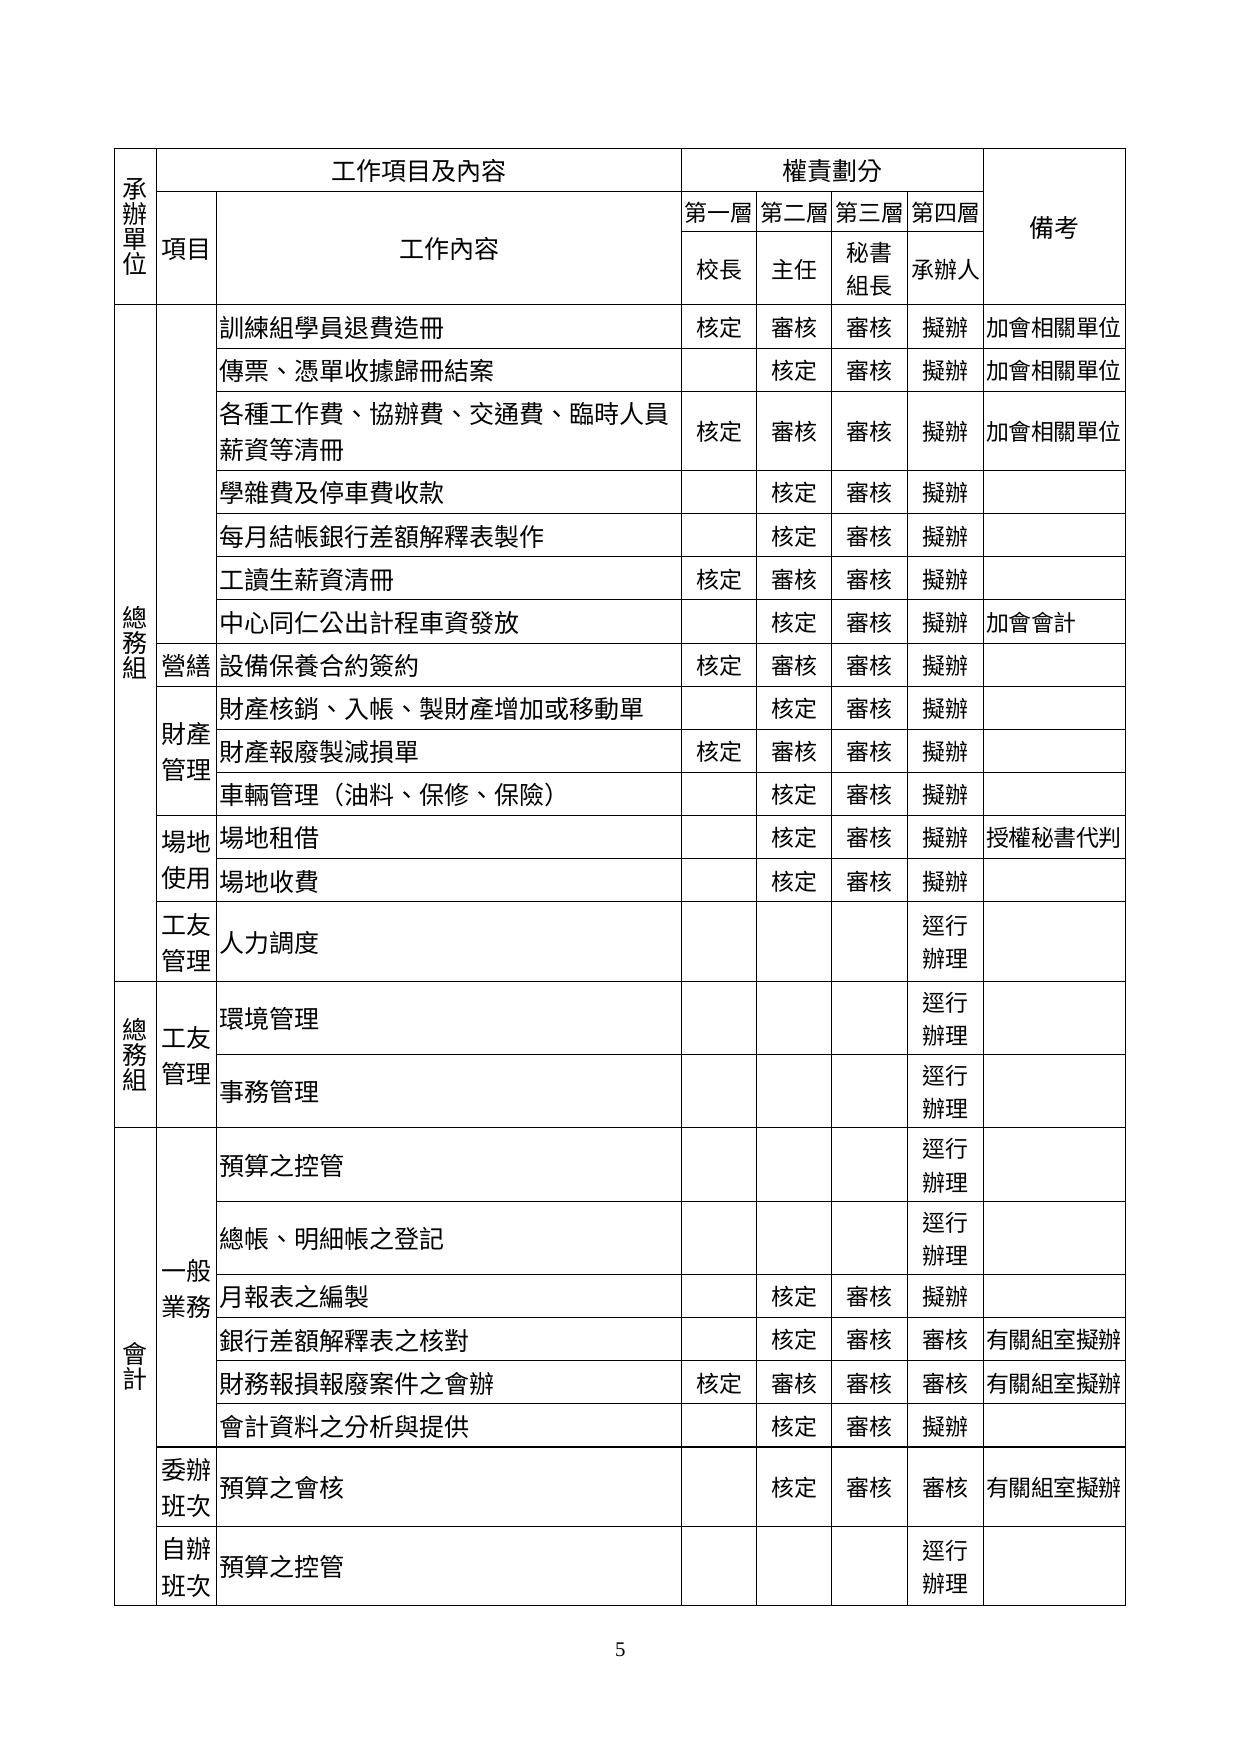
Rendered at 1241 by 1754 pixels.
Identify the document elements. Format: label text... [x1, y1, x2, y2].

table_cell 核定 [757, 1448, 831, 1526]
table_cell 核定 [682, 1361, 756, 1403]
table_header 工作項目及內容 [157, 149, 681, 191]
table_cell [757, 1128, 831, 1201]
table_cell 自辦班次 [157, 1527, 216, 1605]
table_cell 核定 [682, 644, 756, 686]
table_cell 有關組室擬辦 [984, 1448, 1125, 1526]
table_cell [682, 349, 756, 391]
table_cell 審核 [832, 1404, 907, 1446]
table_cell 擬辦 [908, 305, 983, 347]
table_cell 擬辦 [908, 471, 983, 513]
table_cell [682, 687, 756, 729]
table_cell 工友管理 [157, 982, 216, 1127]
table_cell 審核 [832, 816, 907, 858]
table_cell [682, 773, 756, 815]
table_cell 校長 [682, 232, 756, 304]
table_cell [832, 1527, 907, 1605]
table_cell [984, 514, 1125, 556]
table_cell [682, 859, 756, 901]
table_cell [682, 1448, 756, 1526]
table_cell [984, 1275, 1125, 1317]
table_cell 核定 [757, 514, 831, 556]
table_cell [832, 1055, 907, 1127]
table_cell [984, 687, 1125, 729]
table_cell 營繕 [157, 644, 216, 686]
table_cell 工作內容 [217, 192, 681, 304]
table_cell 審核 [832, 514, 907, 556]
table_cell 財產管理 [157, 687, 216, 815]
table_cell 授權秘書代判 [984, 816, 1125, 858]
table_cell 人力調度 [217, 902, 681, 981]
table_cell 擬辦 [908, 816, 983, 858]
table_cell 場地使用 [157, 816, 216, 901]
table_cell [984, 982, 1125, 1054]
table_cell 有關組室擬辦 [984, 1361, 1125, 1403]
table_cell 審核 [757, 1361, 831, 1403]
table_cell 審核 [832, 1361, 907, 1403]
table_cell 擬辦 [908, 600, 983, 642]
table_cell 各種工作費、協辦費、交通費、臨時人員薪資等清冊 [217, 392, 681, 470]
table_cell [832, 902, 907, 981]
table_cell 第四層 [908, 192, 983, 231]
table_cell 傳票、憑單收據歸冊結案 [217, 349, 681, 391]
table_cell [757, 1202, 831, 1274]
table_cell 訓練組學員退費造冊 [217, 305, 681, 347]
table_header 權責劃分 [682, 149, 983, 191]
table_cell [984, 644, 1125, 686]
table_cell [984, 1404, 1125, 1446]
table_cell 學雜費及停車費收款 [217, 471, 681, 513]
table_cell 總帳、明細帳之登記 [217, 1202, 681, 1274]
table_cell 審核 [757, 730, 831, 772]
table_cell [682, 1404, 756, 1446]
table_cell [757, 902, 831, 981]
table_cell 核定 [682, 557, 756, 599]
table_cell 審核 [832, 644, 907, 686]
table_cell 加會會計 [984, 600, 1125, 642]
table_cell 擬辦 [908, 687, 983, 729]
table_cell 核定 [682, 730, 756, 772]
table_cell 預算之控管 [217, 1128, 681, 1201]
table_cell 逕行 辦理 [908, 1202, 983, 1274]
table_cell [984, 1527, 1125, 1605]
table_cell 第三層 [832, 192, 907, 231]
table_cell [682, 1318, 756, 1360]
table_cell 工讀生薪資清冊 [217, 557, 681, 599]
table_cell 擬辦 [908, 730, 983, 772]
table_cell 核定 [757, 816, 831, 858]
table_cell 項目 [157, 192, 216, 304]
table_cell 核定 [757, 859, 831, 901]
table_cell 擬辦 [908, 1404, 983, 1446]
table_cell 預算之會核 [217, 1448, 681, 1526]
table_cell 加會相關單位 [984, 392, 1125, 470]
table_cell [682, 816, 756, 858]
table_cell [832, 1128, 907, 1201]
table_cell [984, 773, 1125, 815]
table_cell [984, 1128, 1125, 1201]
table_cell 審核 [757, 305, 831, 347]
table_cell [682, 1202, 756, 1274]
table_cell [984, 471, 1125, 513]
table_cell 審核 [832, 859, 907, 901]
table_cell [984, 1055, 1125, 1127]
table_cell 環境管理 [217, 982, 681, 1054]
table_cell 審核 [832, 471, 907, 513]
table_cell 銀行差額解釋表之核對 [217, 1318, 681, 1360]
table_cell 擬辦 [908, 859, 983, 901]
table_cell 審核 [832, 730, 907, 772]
table_cell 車輛管理（油料、保修、保險） [217, 773, 681, 815]
table_cell [984, 730, 1125, 772]
table_cell [757, 1527, 831, 1605]
table_cell [682, 1055, 756, 1127]
table_cell 每月結帳銀行差額解釋表製作 [217, 514, 681, 556]
table_cell 擬辦 [908, 349, 983, 391]
table_cell 審核 [908, 1448, 983, 1526]
table_cell 月報表之編製 [217, 1275, 681, 1317]
table_cell [682, 471, 756, 513]
table_cell 逕行 辦理 [908, 902, 983, 981]
table_cell 審核 [832, 687, 907, 729]
table_cell [757, 1055, 831, 1127]
table_cell 逕行 辦理 [908, 1055, 983, 1127]
table_cell 第一層 [682, 192, 756, 231]
table_cell 秘書 組長 [832, 232, 907, 304]
table_cell 審核 [832, 349, 907, 391]
table_cell 核定 [757, 687, 831, 729]
table_cell 擬辦 [908, 773, 983, 815]
table_cell [682, 1275, 756, 1317]
table_cell 核定 [757, 471, 831, 513]
table_cell 預算之控管 [217, 1527, 681, 1605]
table_cell [682, 1527, 756, 1605]
table_cell 審核 [757, 644, 831, 686]
table_cell 設備保養合約簽約 [217, 644, 681, 686]
table_cell 核定 [757, 1404, 831, 1446]
table_cell 審核 [908, 1318, 983, 1360]
table_cell 一般業務 [157, 1128, 216, 1446]
table_cell 審核 [832, 1318, 907, 1360]
table_cell [682, 902, 756, 981]
table_cell 會計 [115, 1128, 156, 1605]
table_cell 委辦班次 [157, 1448, 216, 1526]
table_cell 審核 [757, 392, 831, 470]
table_cell 審核 [832, 557, 907, 599]
table_cell [682, 514, 756, 556]
table_cell [984, 557, 1125, 599]
table_cell 審核 [832, 305, 907, 347]
table_cell 主任 [757, 232, 831, 304]
table_cell 事務管理 [217, 1055, 681, 1127]
table_cell 審核 [832, 1275, 907, 1317]
table_cell 加會相關單位 [984, 349, 1125, 391]
table_cell 擬辦 [908, 644, 983, 686]
table_header 備考 [984, 149, 1125, 304]
table_cell 逕行 辦理 [908, 1527, 983, 1605]
table_cell 核定 [757, 773, 831, 815]
table_cell 中心同仁公出計程車資發放 [217, 600, 681, 642]
table_cell 第二層 [757, 192, 831, 231]
table_cell [984, 902, 1125, 981]
table_cell [832, 982, 907, 1054]
table_cell 核定 [757, 600, 831, 642]
table_cell 核定 [757, 1275, 831, 1317]
table_cell 擬辦 [908, 392, 983, 470]
table_cell 審核 [908, 1361, 983, 1403]
table_cell 有關組室擬辦 [984, 1318, 1125, 1360]
table_cell 逕行 辦理 [908, 982, 983, 1054]
table_cell 場地收費 [217, 859, 681, 901]
table_cell 核定 [682, 305, 756, 347]
table_cell [984, 1202, 1125, 1274]
table_cell 審核 [832, 600, 907, 642]
table_cell 財務報損報廢案件之會辦 [217, 1361, 681, 1403]
table_cell [757, 982, 831, 1054]
table_cell [682, 982, 756, 1054]
table_cell 核定 [757, 1318, 831, 1360]
table_cell 審核 [832, 1448, 907, 1526]
table_cell 加會相關單位 [984, 305, 1125, 347]
table_cell [682, 1128, 756, 1201]
table_cell 擬辦 [908, 1275, 983, 1317]
table_cell 會計資料之分析與提供 [217, 1404, 681, 1446]
table_cell [157, 305, 216, 642]
table_cell 財產核銷、入帳、製財產增加或移動單 [217, 687, 681, 729]
table_cell [832, 1202, 907, 1274]
table_cell [984, 859, 1125, 901]
table_cell [682, 600, 756, 642]
table_cell 場地租借 [217, 816, 681, 858]
table_cell 核定 [682, 392, 756, 470]
table_cell 承辦人 [908, 232, 983, 304]
table_cell 財產報廢製減損單 [217, 730, 681, 772]
table_cell 擬辦 [908, 557, 983, 599]
table_cell 工友管理 [157, 902, 216, 981]
table_cell 核定 [757, 349, 831, 391]
table_cell 審核 [832, 392, 907, 470]
table_cell 審核 [757, 557, 831, 599]
table_cell 逕行 辦理 [908, 1128, 983, 1201]
table_header 承辦單位 [115, 149, 156, 304]
table_cell 擬辦 [908, 514, 983, 556]
table_cell 審核 [832, 773, 907, 815]
table_cell 總務組 [115, 982, 156, 1127]
table_cell 總務組 [115, 305, 156, 981]
